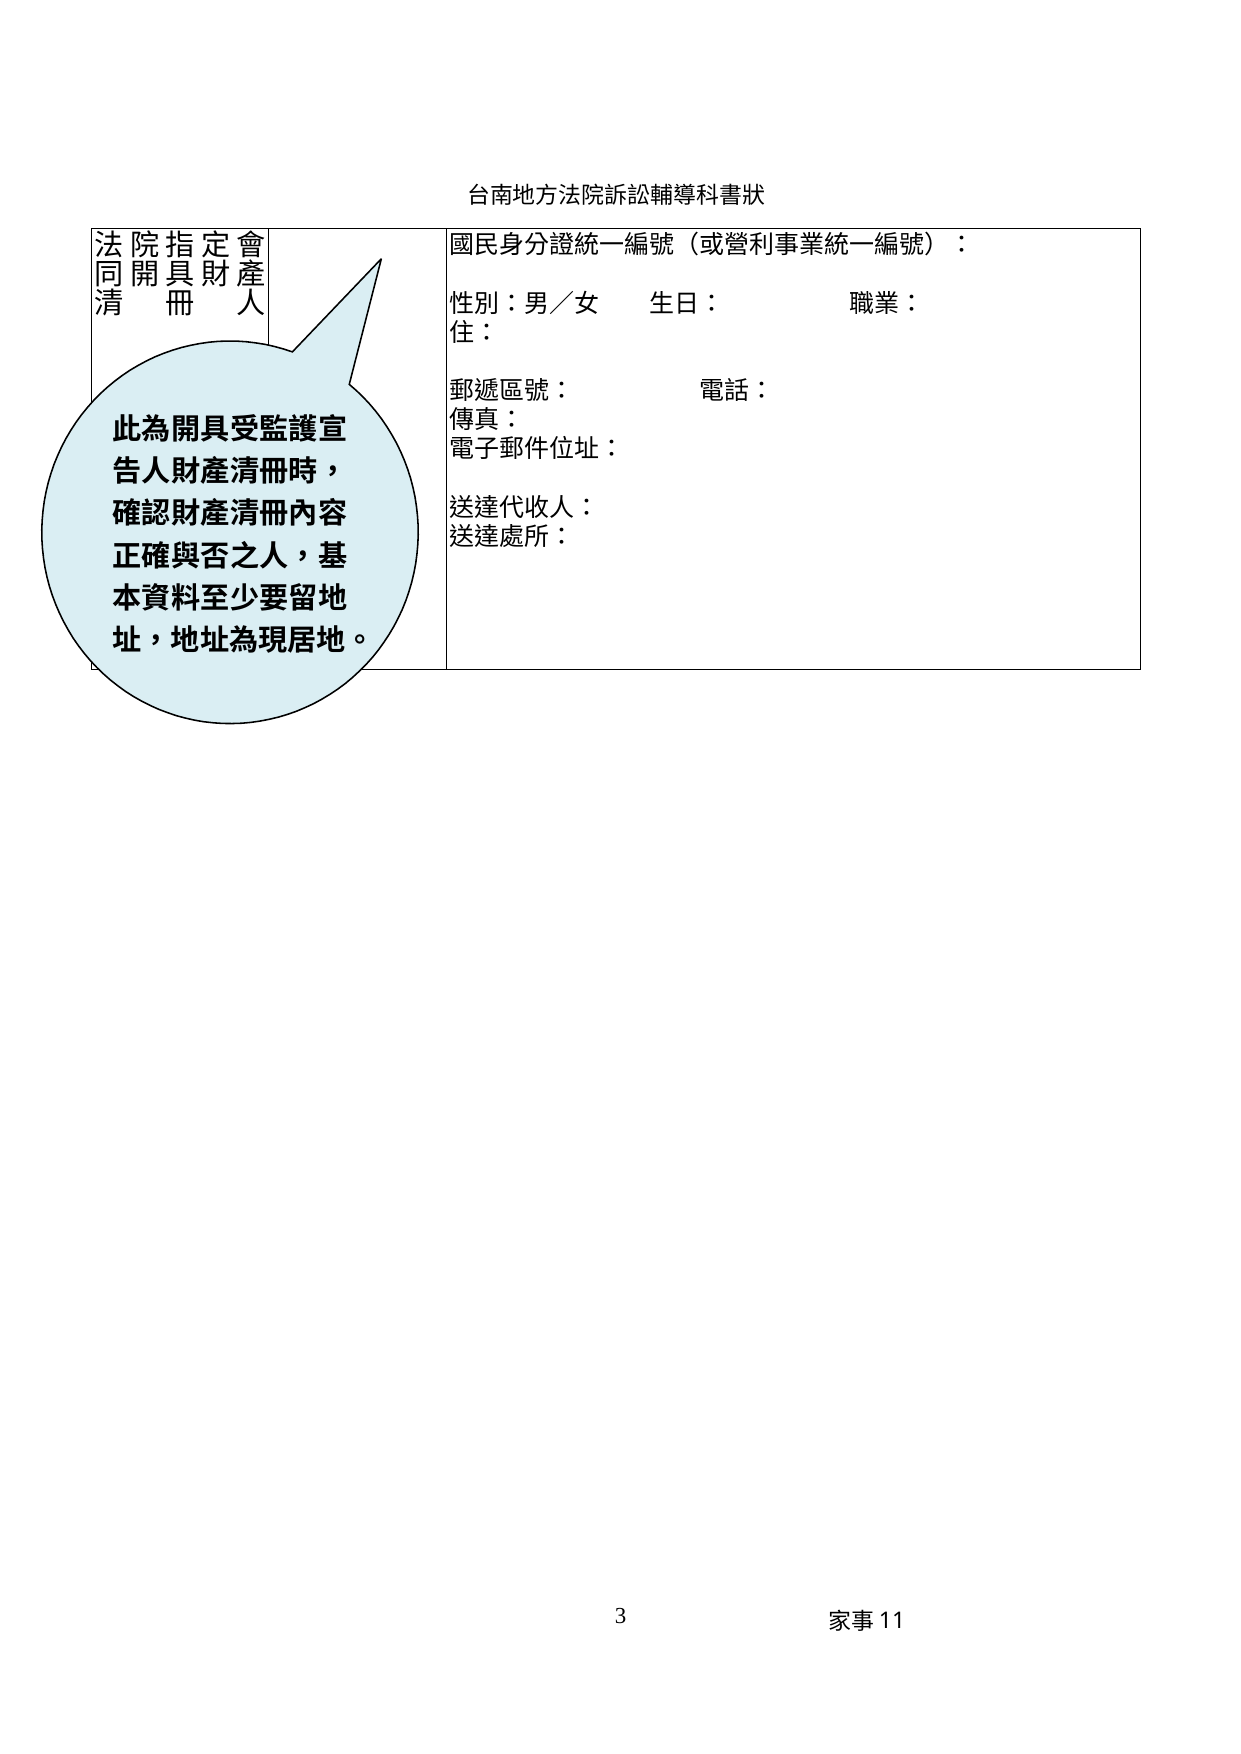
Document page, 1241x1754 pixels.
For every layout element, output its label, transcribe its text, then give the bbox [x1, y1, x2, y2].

table_cell [269, 229, 446, 669]
table_cell 法院指定會同開具財產清冊人 [92, 229, 268, 399]
table_cell 國民身分證統一編號（或營利事業統一編號）： 性別：男／女 生日： 職業： 住： 郵遞區號： 電話： 傳真： 電子郵件位址： 送達代收人： 送達處所： [447, 229, 1140, 669]
